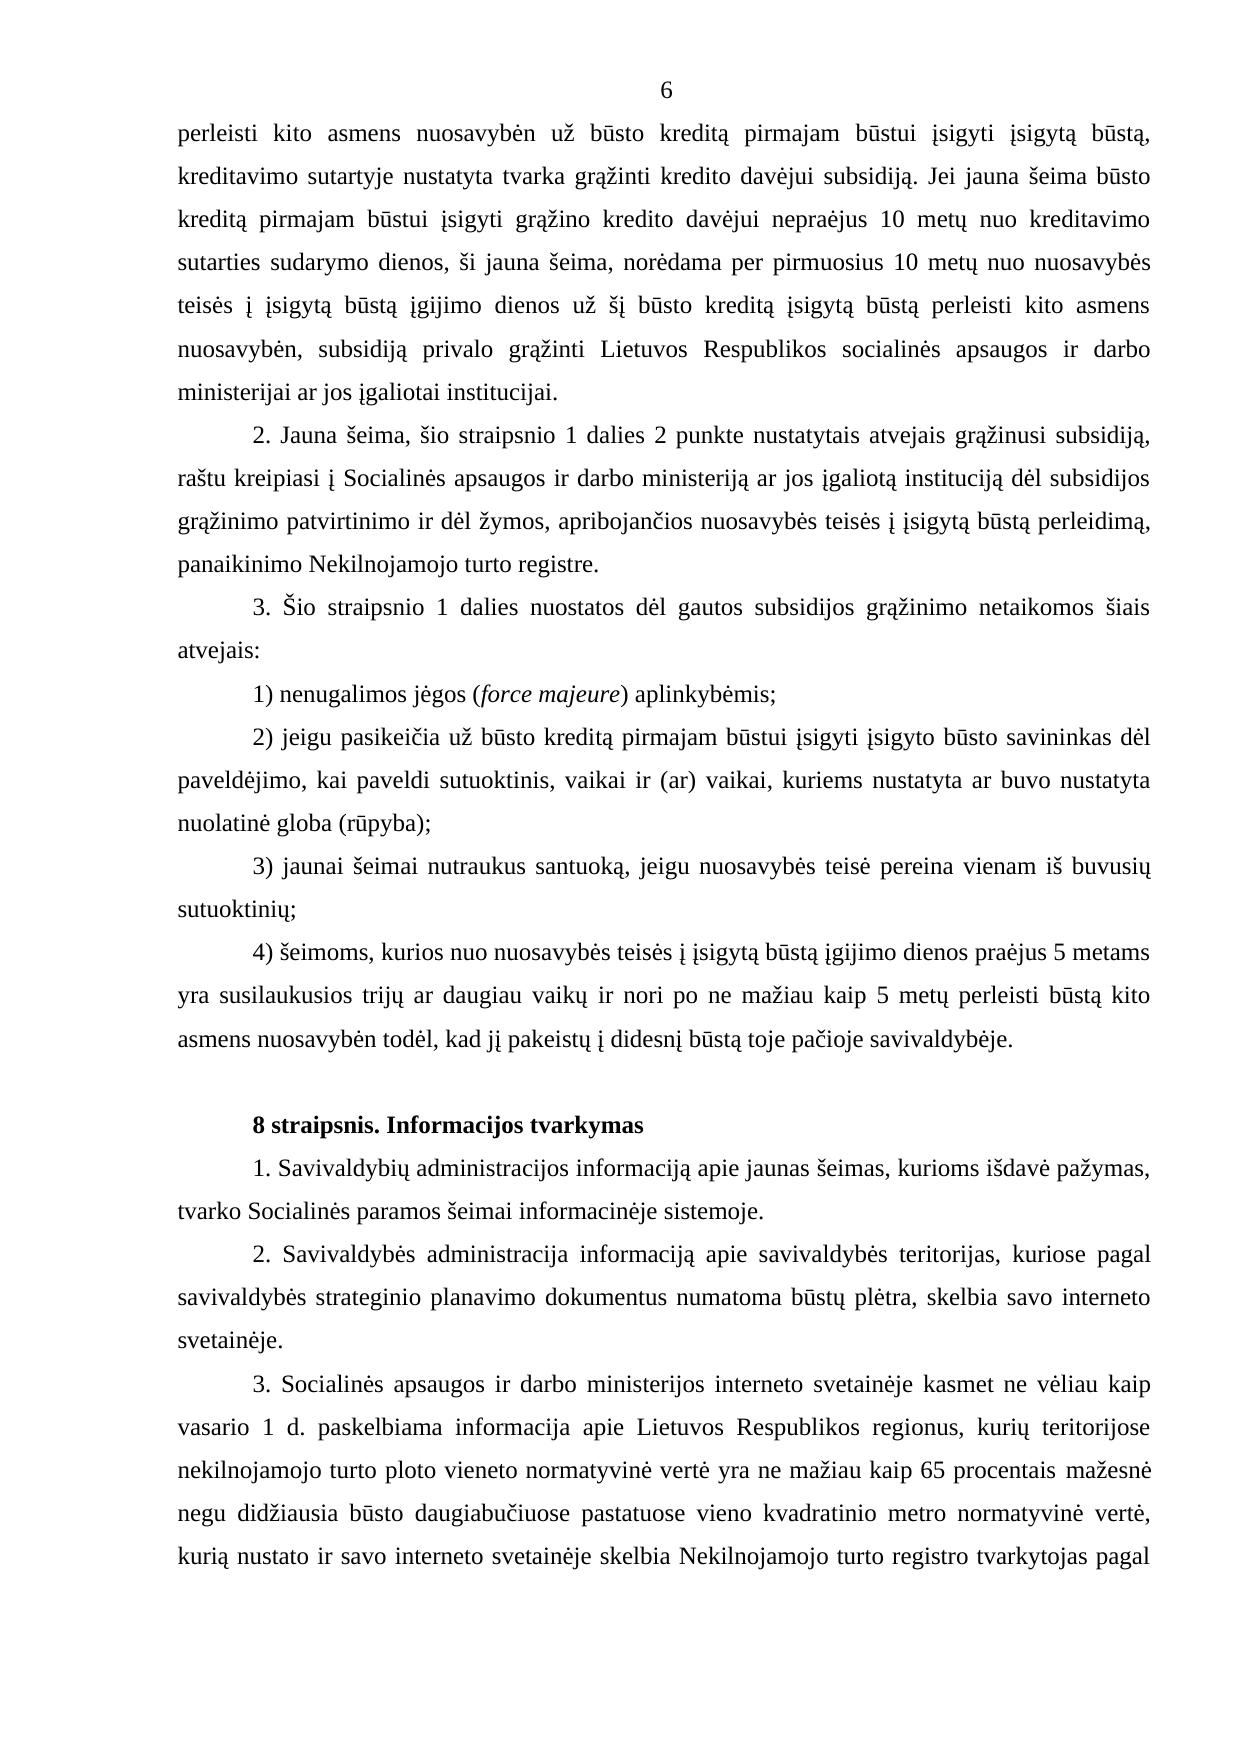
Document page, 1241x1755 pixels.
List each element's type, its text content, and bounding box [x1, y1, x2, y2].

text 3. Šio straipsnio 1 dalies nuostatos dėl gautos subsidijos grąžinimo netaikomos šiais atvejais: [177, 592, 1152, 664]
text 4) šeimoms, kurios nuo nuosavybės teisės į įsigytą būstą įgijimo dienos praėjus 5 metams yra susilaukusios trijų ar daugiau vaikų ir nori po ne mažiau kaip 5 metų perleisti būstą kito asmens nuosavybėn todėl, kad jį pakeistų į didesnį būstą toje pačioje savivaldybėje. [177, 937, 1152, 1052]
text 3) jaunai šeimai nutraukus santuoką, jeigu nuosavybės teisė pereina vienam iš buvusių sutuoktinių; [177, 851, 1152, 923]
text 2. Savivaldybės administracija informaciją apie savivaldybės teritorijas, kuriose pagal savivaldybės strateginio planavimo dokumentus numatoma būstų plėtra, skelbia savo interneto svetainėje. [177, 1239, 1152, 1354]
text 2. Jauna šeima, šio straipsnio 1 dalies 2 punkte nustatytais atvejais grąžinusi subsidiją, raštu kreipiasi į Socialinės apsaugos ir darbo ministeriją ar jos įgaliotą instituciją dėl subsidijos grąžinimo patvirtinimo ir dėl žymos, apribojančios nuosavybės teisės į įsigytą būstą perleidimą, panaikinimo Nekilnojamojo turto registre. [177, 420, 1152, 578]
text perleisti kito asmens nuosavybėn už būsto kreditą pirmajam būstui įsigyti įsigytą būstą, kreditavimo sutartyje nustatyta tvarka grąžinti kredito davėjui subsidiją. Jei jauna šeima būsto kreditą pirmajam būstui įsigyti grąžino kredito davėjui nepraėjus 10 metų nuo kreditavimo sutarties sudarymo dienos, ši jauna šeima, norėdama per pirmuosius 10 metų nuo nuosavybės teisės į įsigytą būstą įgijimo dienos už šį būsto kreditą įsigytą būstą perleisti kito asmens nuosavybėn, subsidiją privalo grąžinti Lietuvos Respublikos socialinės apsaugos ir darbo ministerijai ar jos įgaliotai institucijai. [177, 118, 1152, 406]
text 2) jeigu pasikeičia už būsto kreditą pirmajam būstui įsigyti įsigyto būsto savininkas dėl paveldėjimo, kai paveldi sutuoktinis, vaikai ir (ar) vaikai, kuriems nustatyta ar buvo nustatyta nuolatinė globa (rūpyba); [177, 722, 1152, 837]
text 3. Socialinės apsaugos ir darbo ministerijos interneto svetainėje kasmet ne vėliau kaip vasario 1 d. paskelbiama informacija apie Lietuvos Respublikos regionus, kurių teritorijose nekilnojamojo turto ploto vieneto normatyvinė vertė yra ne mažiau kaip 65 procentais mažesnė negu didžiausia būsto daugiabučiuose pastatuose vieno kvadratinio metro normatyvinė vertė, kurią nustato ir savo interneto svetainėje skelbia Nekilnojamojo turto registro tvarkytojas pagal [177, 1369, 1152, 1570]
text 1. Savivaldybių administracijos informaciją apie jaunas šeimas, kurioms išdavė pažymas, tvarko Socialinės paramos šeimai informacinėje sistemoje. [177, 1153, 1152, 1225]
text 8 straipsnis. Informacijos tvarkymas [177, 1110, 1152, 1139]
text 1) nenugalimos jėgos (force majeure) aplinkybėmis; [177, 679, 1152, 707]
